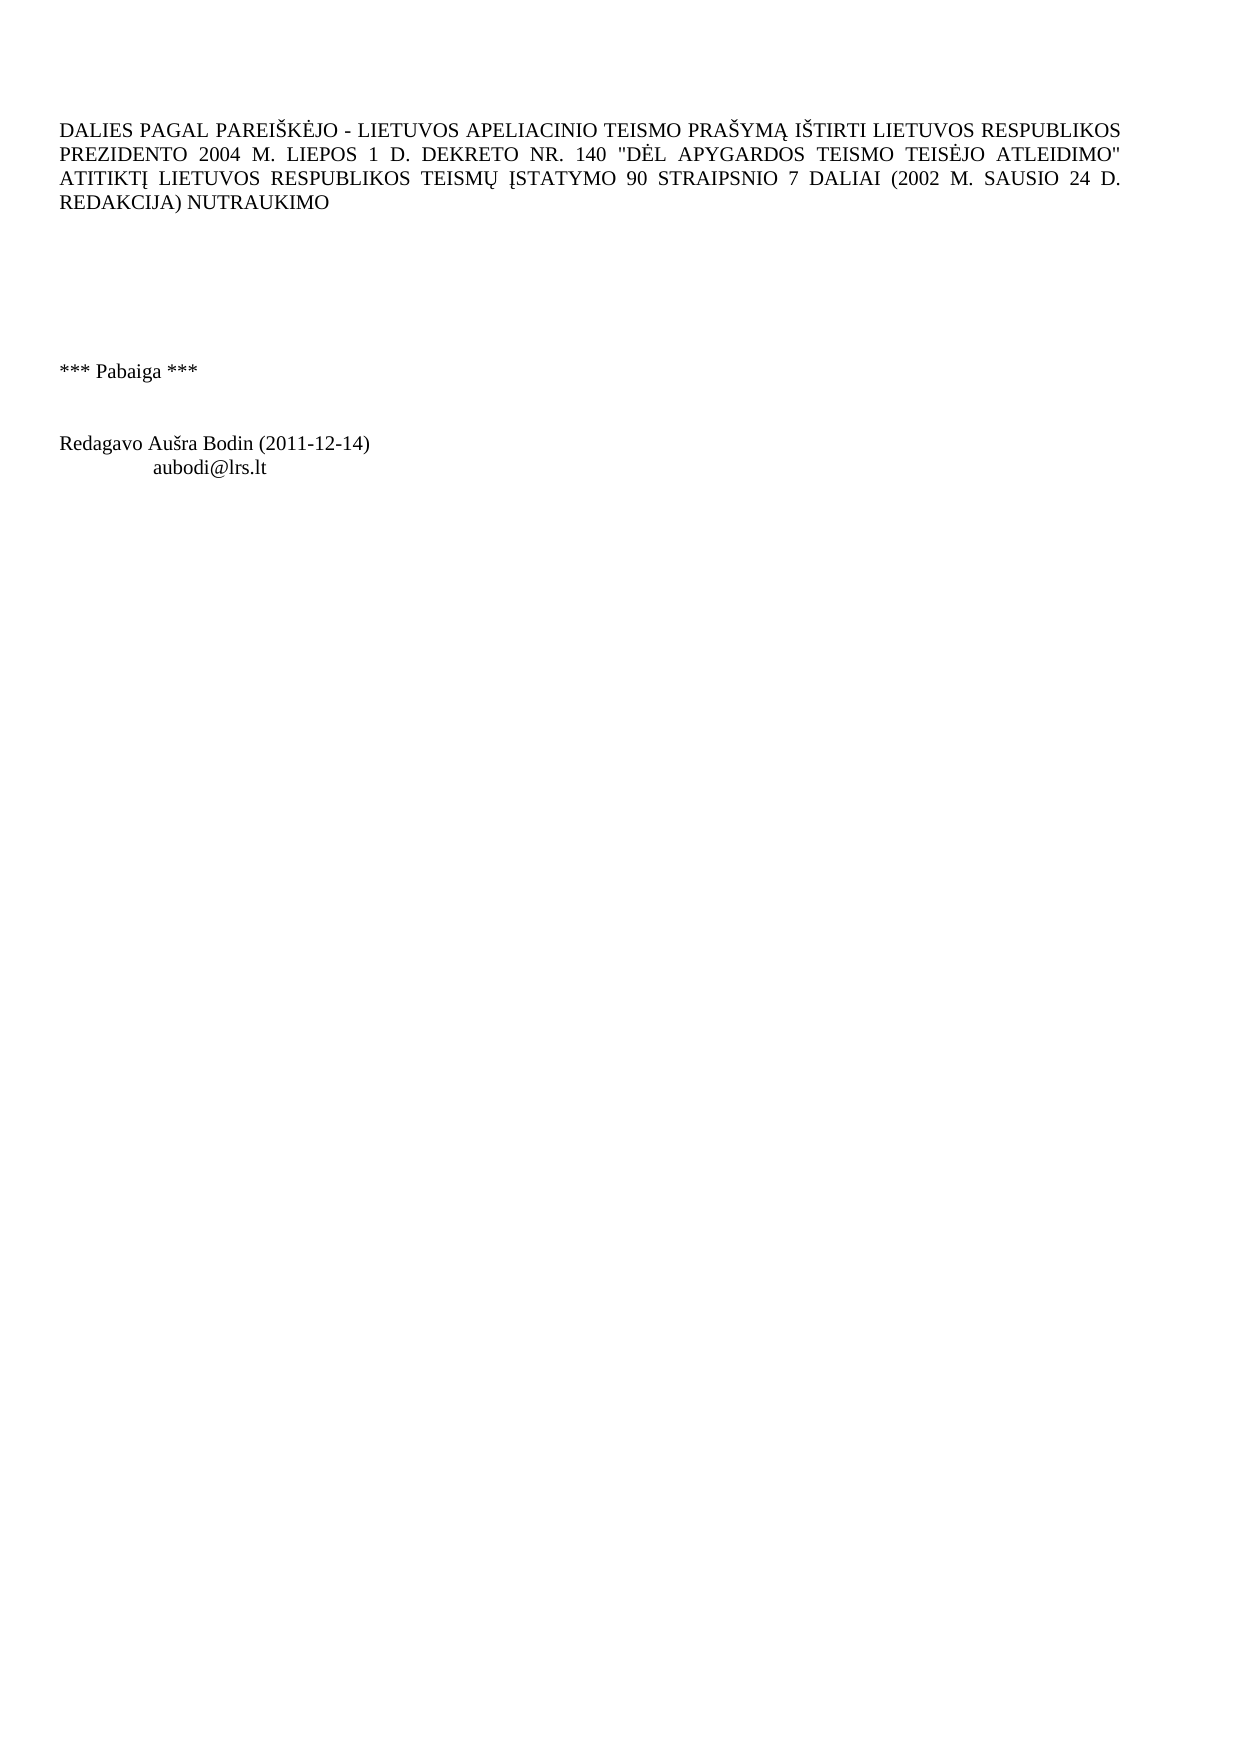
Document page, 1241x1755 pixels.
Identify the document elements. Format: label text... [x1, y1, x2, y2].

text *** Pabaiga *** [59, 359, 1122, 383]
text aubodi@lrs.lt [59, 455, 1122, 479]
text DALIES PAGAL PAREIŠKĖJO - LIETUVOS APELIACINIO TEISMO PRAŠYMĄ IŠTIRTI LIETUVOS RESPUBLIKOS PREZIDENTO 2004 M. LIEPOS 1 D. DEKRETO NR. 140 "DĖL APYGARDOS TEISMO TEISĖJO ATLEIDIMO" ATITIKTĮ LIETUVOS RESPUBLIKOS TEISMŲ ĮSTATYMO 90 STRAIPSNIO 7 DALIAI (2002 M. SAUSIO 24 D. REDAKCIJA) NUTRAUKIMO [59, 118, 1122, 214]
text Redagavo Aušra Bodin (2011-12-14) [59, 431, 1122, 455]
